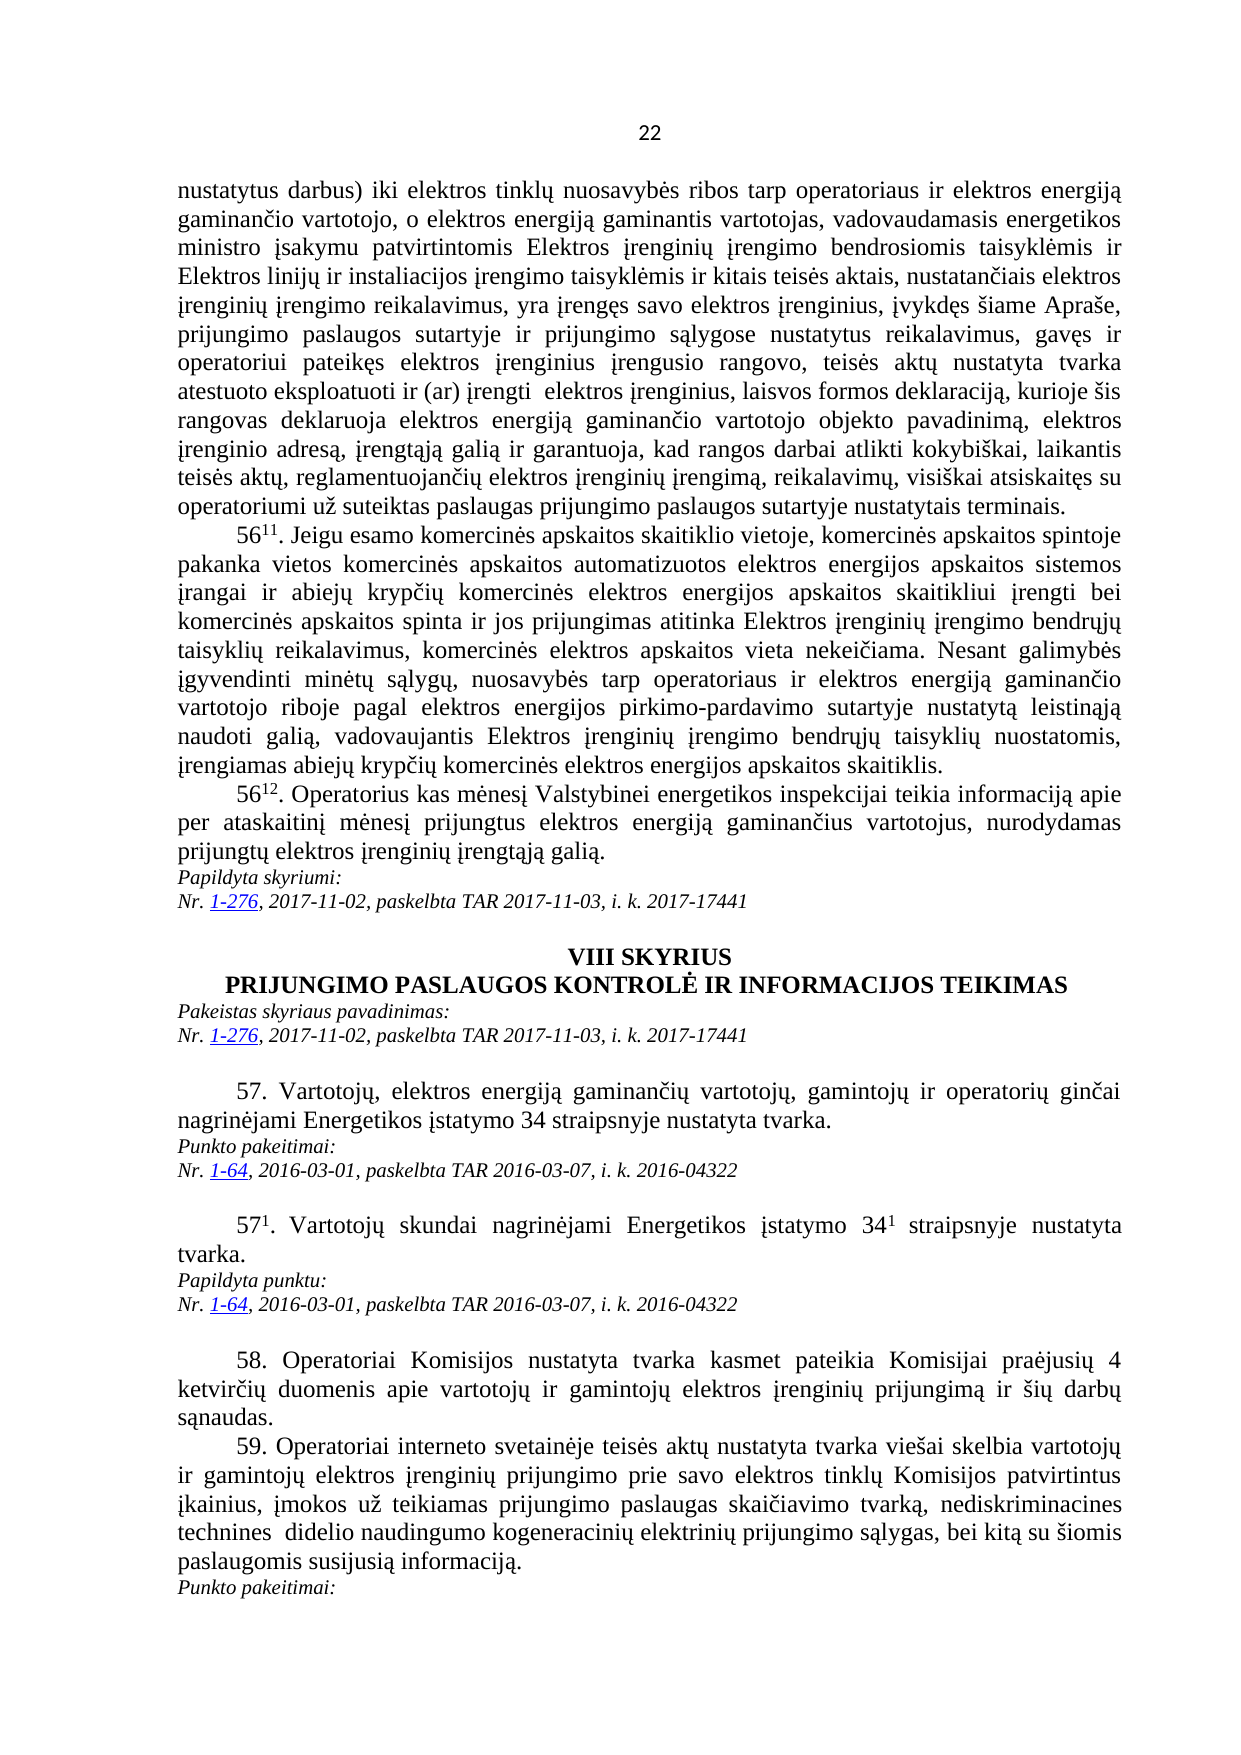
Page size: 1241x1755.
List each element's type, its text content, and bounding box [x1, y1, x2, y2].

text Nr. 1-276, 2017-11-02, paskelbta TAR 2017-11-03, i. k. 2017-17441 [177, 1023, 1122, 1047]
text Pakeistas skyriaus pavadinimas: [177, 999, 1122, 1023]
text 571. Vartotojų skundai nagrinėjami Energetikos įstatymo 341 straipsnyje nustatyta tvarka. [177, 1211, 1122, 1268]
text PRIJUNGIMO PASLAUGOS KONTROLĖ IR INFORMACIJOS TEIKIMAS [177, 971, 1122, 999]
text Nr. 1-64, 2016-03-01, paskelbta TAR 2016-03-07, i. k. 2016-04322 [177, 1292, 1122, 1316]
text Nr. 1-64, 2016-03-01, paskelbta TAR 2016-03-07, i. k. 2016-04322 [177, 1158, 1122, 1182]
text Nr. 1-276, 2017-11-02, paskelbta TAR 2017-11-03, i. k. 2017-17441 [177, 889, 1122, 913]
text 5611. Jeigu esamo komercinės apskaitos skaitiklio vietoje, komercinės apskaitos spintoje pakanka vietos komercinės apskaitos automatizuotos elektros energijos apskaitos sistemos įrangai ir abiejų krypčių komercinės elektros energijos apskaitos skaitikliui įrengti bei komercinės apskaitos spinta ir jos prijungimas atitinka Elektros įrenginių įrengimo bendrųjų taisyklių reikalavimus, komercinės elektros apskaitos vieta nekeičiama. Nesant galimybės įgyvendinti minėtų sąlygų, nuosavybės tarp operatoriaus ir elektros energiją gaminančio vartotojo riboje pagal elektros energijos pirkimo-pardavimo sutartyje nustatytą leistinąją naudoti galią, vadovaujantis Elektros įrenginių įrengimo bendrųjų taisyklių nuostatomis, įrengiamas abiejų krypčių komercinės elektros energijos apskaitos skaitiklis. [177, 520, 1122, 779]
text 59. Operatoriai interneto svetainėje teisės aktų nustatyta tvarka viešai skelbia vartotojų ir gamintojų elektros įrenginių prijungimo prie savo elektros tinklų Komisijos patvirtintus įkainius, įmokos už teikiamas prijungimo paslaugas skaičiavimo tvarką, nediskriminacines technines didelio naudingumo kogeneracinių elektrinių prijungimo sąlygas, bei kitą su šiomis paslaugomis susijusią informaciją. [177, 1431, 1122, 1575]
text nustatytus darbus) iki elektros tinklų nuosavybės ribos tarp operatoriaus ir elektros energiją gaminančio vartotojo, o elektros energiją gaminantis vartotojas, vadovaudamasis energetikos ministro įsakymu patvirtintomis Elektros įrenginių įrengimo bendrosiomis taisyklėmis ir Elektros linijų ir instaliacijos įrengimo taisyklėmis ir kitais teisės aktais, nustatančiais elektros įrenginių įrengimo reikalavimus, yra įrengęs savo elektros įrenginius, įvykdęs šiame Apraše, prijungimo paslaugos sutartyje ir prijungimo sąlygose nustatytus reikalavimus, gavęs ir operatoriui pateikęs elektros įrenginius įrengusio rangovo, teisės aktų nustatyta tvarka atestuoto eksploatuoti ir (ar) įrengti elektros įrenginius, laisvos formos deklaraciją, kurioje šis rangovas deklaruoja elektros energiją gaminančio vartotojo objekto pavadinimą, elektros įrenginio adresą, įrengtąją galią ir garantuoja, kad rangos darbai atlikti kokybiškai, laikantis teisės aktų, reglamentuojančių elektros įrenginių įrengimą, reikalavimų, visiškai atsiskaitęs su operatoriumi už suteiktas paslaugas prijungimo paslaugos sutartyje nustatytais terminais. [177, 175, 1122, 520]
text Papildyta skyriumi: [177, 865, 1122, 889]
text Punkto pakeitimai: [177, 1134, 1122, 1158]
text 5612. Operatorius kas mėnesį Valstybinei energetikos inspekcijai teikia informaciją apie per ataskaitinį mėnesį prijungtus elektros energiją gaminančius vartotojus, nurodydamas prijungtų elektros įrenginių įrengtąją galią. [177, 779, 1122, 865]
text Punkto pakeitimai: [177, 1575, 1122, 1599]
text Papildyta punktu: [177, 1268, 1122, 1292]
text 57. Vartotojų, elektros energiją gaminančių vartotojų, gamintojų ir operatorių ginčai nagrinėjami Energetikos įstatymo 34 straipsnyje nustatyta tvarka. [177, 1076, 1121, 1134]
text VIII SKYRIUS [177, 942, 1122, 971]
text 58. Operatoriai Komisijos nustatyta tvarka kasmet pateikia Komisijai praėjusių 4 ketvirčių duomenis apie vartotojų ir gamintojų elektros įrenginių prijungimą ir šių darbų sąnaudas. [177, 1345, 1122, 1431]
